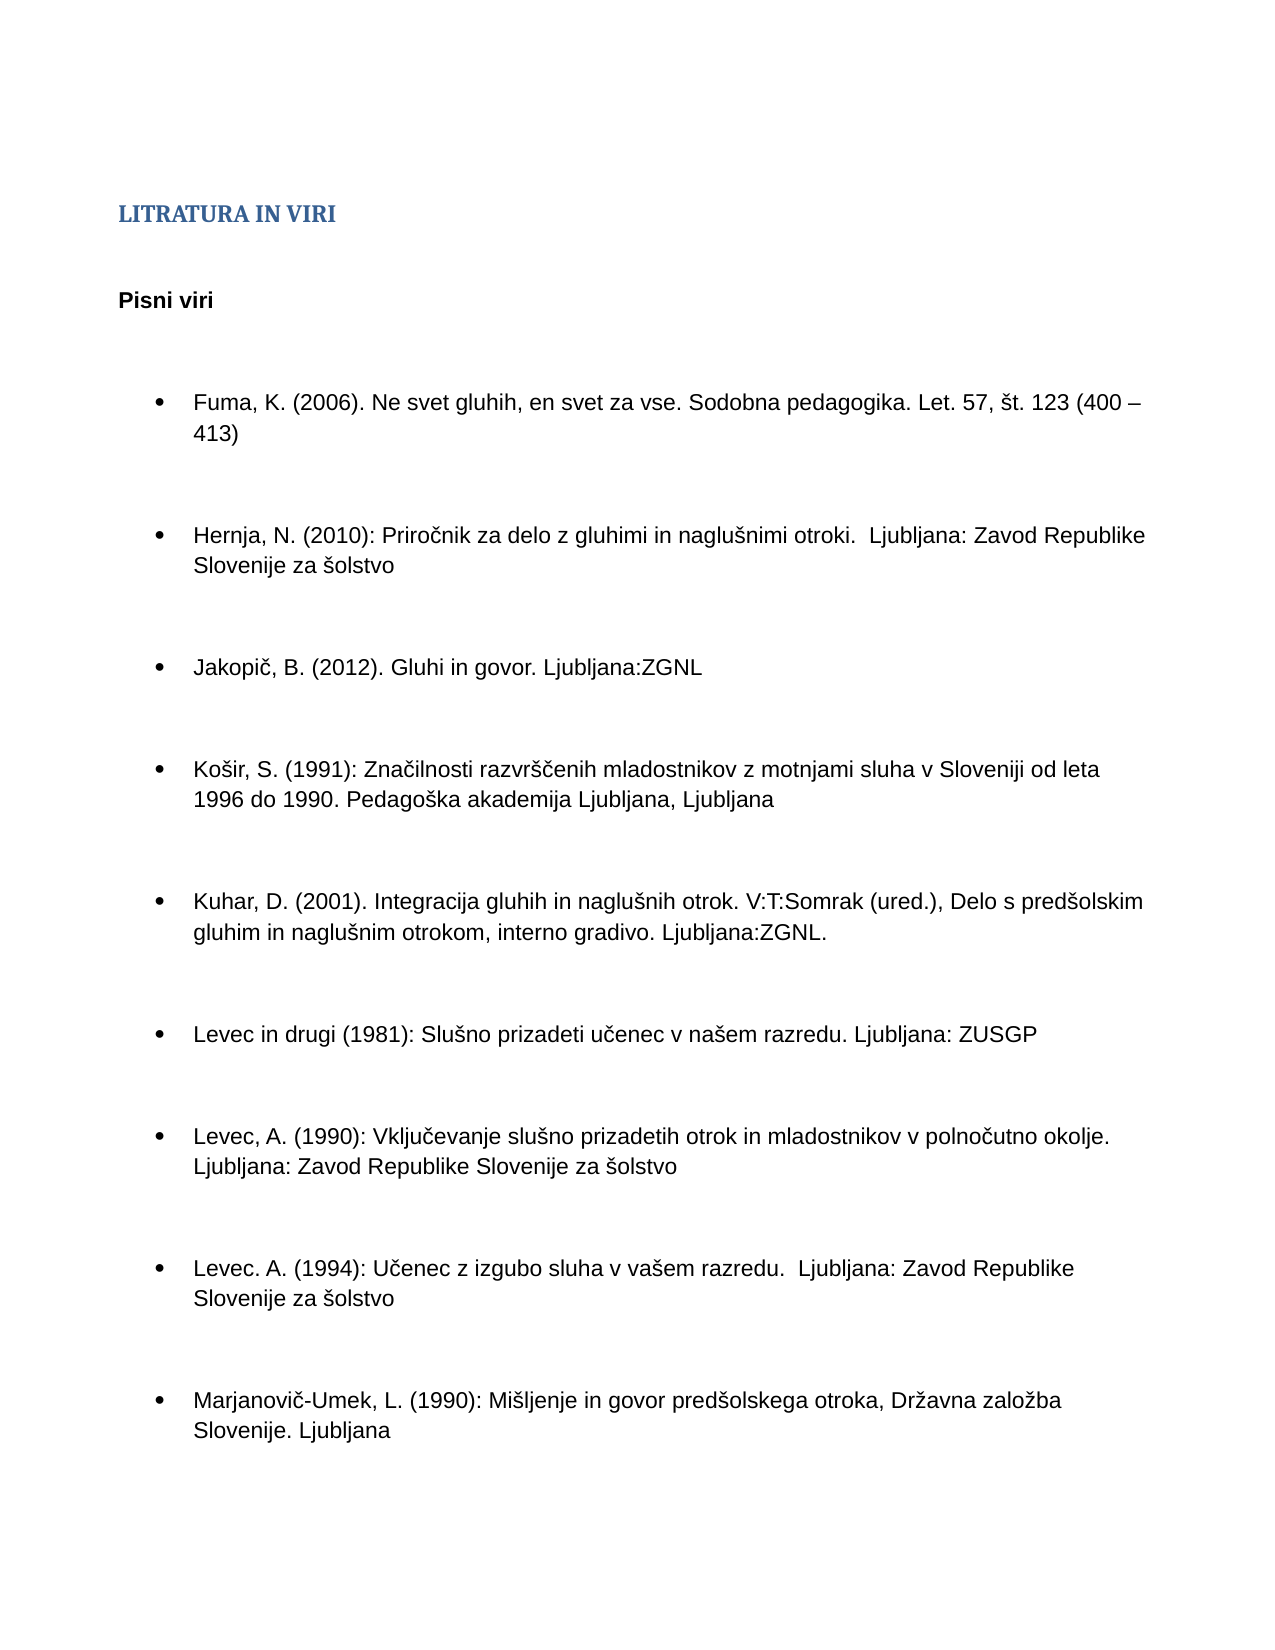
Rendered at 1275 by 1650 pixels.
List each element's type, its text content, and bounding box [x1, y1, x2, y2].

list Kuhar, D. (2001). Integracija gluhih in naglušnih otrok. V:T:Somrak (ured.), Delo s predšolskim gluhim in naglušnim otrokom, interno gradivo. Ljubljana:ZGNL. [156, 888, 1157, 945]
text Pisni viri [118, 287, 1157, 313]
list Jakopič, B. (2012). Gluhi in govor. Ljubljana:ZGNL [156, 654, 1157, 680]
subtitle LITRATURA IN VIRI [118, 200, 1157, 229]
list Fuma, K. (2006). Ne svet gluhih, en svet za vse. Sodobna pedagogika. Let. 57, št. 123 (400 – 413) [156, 389, 1157, 446]
list Levec. A. (1994): Učenec z izgubo sluha v vašem razredu. Ljubljana: Zavod Republike Slovenije za šolstvo [156, 1255, 1157, 1311]
list Levec in drugi (1981): Slušno prizadeti učenec v našem razredu. Ljubljana: ZUSGP [156, 1021, 1157, 1047]
list Košir, S. (1991): Značilnosti razvrščenih mladostnikov z motnjami sluha v Sloveniji od leta 1996 do 1990. Pedagoška akademija Ljubljana, Ljubljana [156, 756, 1157, 812]
list Hernja, N. (2010): Priročnik za delo z gluhimi in naglušnimi otroki. Ljubljana: Zavod Republike Slovenije za šolstvo [156, 522, 1157, 578]
list Marjanovič-Umek, L. (1990): Mišljenje in govor predšolskega otroka, Državna založba Slovenije. Ljubljana [156, 1387, 1157, 1444]
list Levec, A. (1990): Vključevanje slušno prizadetih otrok in mladostnikov v polnočutno okolje. Ljubljana: Zavod Republike Slovenije za šolstvo [156, 1123, 1157, 1179]
